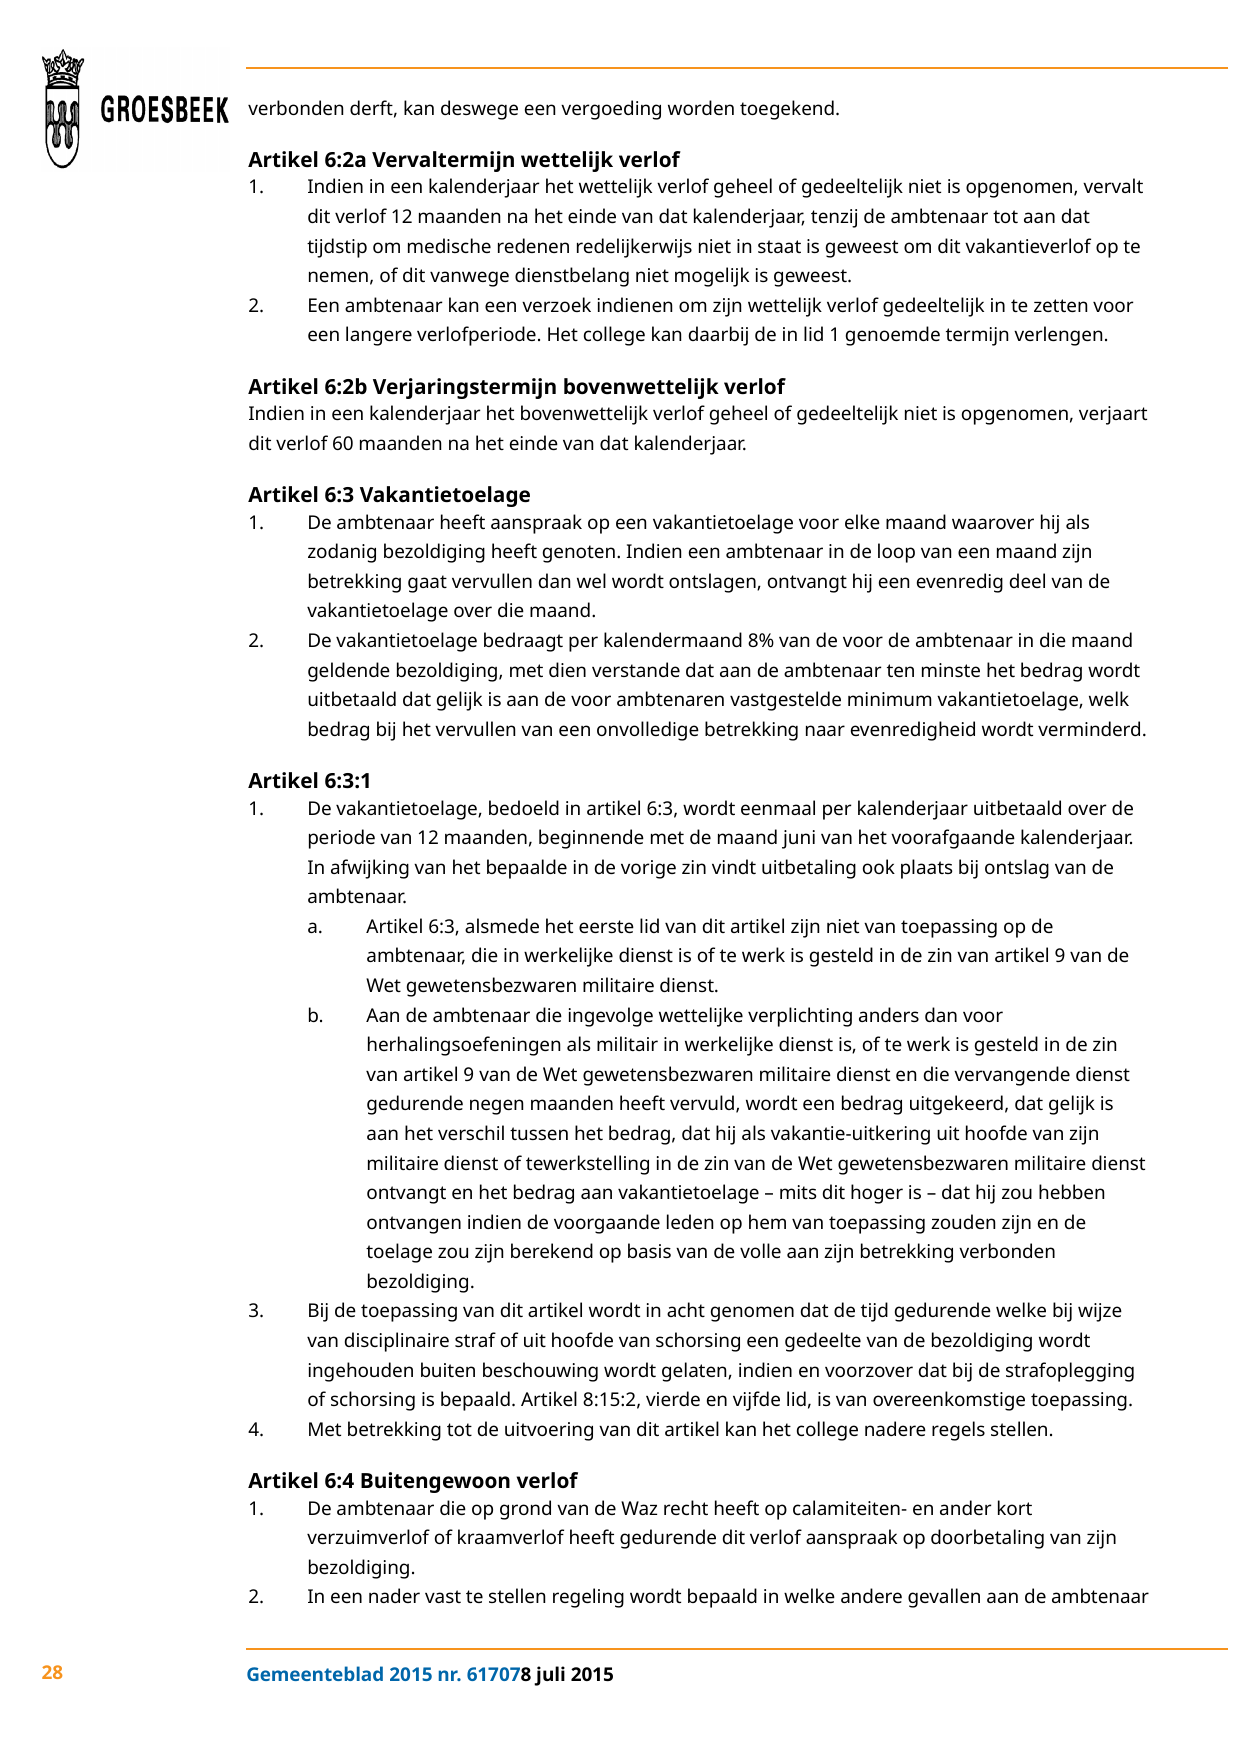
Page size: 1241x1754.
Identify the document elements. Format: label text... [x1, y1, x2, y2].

list Artikel 6:3, alsmede het eerste lid van dit artikel zijn niet van toepassing op de ambtenaar, die in werkelijke dienst is of te werk is gesteld in de zin van artikel 9 van de Wet gewetensbezwaren militaire dienst. [307, 913, 1152, 998]
text Artikel 6:2b Verjaringstermijn bovenwettelijk verlof [248, 372, 1152, 400]
list De ambtenaar heeft aanspraak op een vakantietoelage voor elke maand waarover hij als zodanig bezoldiging heeft genoten. Indien een ambtenaar in de loop van een maand zijn betrekking gaat vervullen dan wel wordt ontslagen, ontvangt hij een evenredig deel van de vakantietoelage over die maand. [248, 509, 1152, 623]
text Indien in een kalenderjaar het bovenwettelijk verlof geheel of gedeeltelijk niet is opgenomen, verjaart dit verlof 60 maanden na het einde van dat kalenderjaar. [248, 400, 1152, 456]
list In een nader vast te stellen regeling wordt bepaald in welke andere gevallen aan de ambtenaar [248, 1584, 1152, 1609]
text Artikel 6:3:1 [248, 766, 1152, 795]
text verbonden derft, kan deswege een vergoeding worden toegekend. [248, 95, 1152, 121]
list Met betrekking tot de uitvoering van dit artikel kan het college nadere regels stellen. [248, 1416, 1152, 1442]
text Artikel 6:3 Vakantietoelage [248, 480, 1152, 509]
list Een ambtenaar kan een verzoek indienen om zijn wettelijk verlof gedeeltelijk in te zetten voor een langere verlofperiode. Het college kan daarbij de in lid 1 genoemde termijn verlengen. [248, 292, 1152, 347]
list De ambtenaar die op grond van de Waz recht heeft op calamiteiten- en ander kort verzuimverlof of kraamverlof heeft gedurende dit verlof aanspraak op doorbetaling van zijn bezoldiging. [248, 1495, 1152, 1580]
list De vakantietoelage bedraagt per kalendermaand 8% van de voor de ambtenaar in die maand geldende bezoldiging, met dien verstande dat aan de ambtenaar ten minste het bedrag wordt uitbetaald dat gelijk is aan de voor ambtenaren vastgestelde minimum vakantietoelage, welk bedrag bij het vervullen van een onvolledige betrekking naar evenredigheid wordt verminderd. [248, 627, 1152, 742]
text Artikel 6:4 Buitengewoon verlof [248, 1466, 1152, 1495]
picture [41, 47, 231, 172]
list Aan de ambtenaar die ingevolge wettelijke verplichting anders dan voor herhalingsoefeningen als militair in werkelijke dienst is, of te werk is gesteld in de zin van artikel 9 van de Wet gewetensbezwaren militaire dienst en die vervangende dienst gedurende negen maanden heeft vervuld, wordt een bedrag uitgekeerd, dat gelijk is aan het verschil tussen het bedrag, dat hij als vakantie-uitkering uit hoofde van zijn militaire dienst of tewerkstelling in de zin van de Wet gewetensbezwaren militaire dienst ontvangt en het bedrag aan vakantietoelage – mits dit hoger is – dat hij zou hebben ontvangen indien de voorgaande leden op hem van toepassing zouden zijn en de toelage zou zijn berekend op basis van de volle aan zijn betrekking verbonden bezoldiging. [307, 1002, 1152, 1294]
list Indien in een kalenderjaar het wettelijk verlof geheel of gedeeltelijk niet is opgenomen, vervalt dit verlof 12 maanden na het einde van dat kalenderjaar, tenzij de ambtenaar tot aan dat tijdstip om medische redenen redelijkerwijs niet in staat is geweest om dit vakantieverlof op te nemen, of dit vanwege dienstbelang niet mogelijk is geweest. [248, 174, 1152, 288]
list De vakantietoelage, bedoeld in artikel 6:3, wordt eenmaal per kalenderjaar uitbetaald over de periode van 12 maanden, beginnende met de maand juni van het voorafgaande kalenderjaar. In afwijking van het bepaalde in de vorige zin vindt uitbetaling ook plaats bij ontslag van de ambtenaar. [248, 795, 1152, 909]
list Bij de toepassing van dit artikel wordt in acht genomen dat de tijd gedurende welke bij wijze van disciplinaire straf of uit hoofde van schorsing een gedeelte van de bezoldiging wordt ingehouden buiten beschouwing wordt gelaten, indien en voorzover dat bij de strafoplegging of schorsing is bepaald. Artikel 8:15:2, vierde en vijfde lid, is van overeenkomstige toepassing. [248, 1298, 1152, 1412]
text Artikel 6:2a Vervaltermijn wettelijk verlof [248, 145, 1152, 174]
